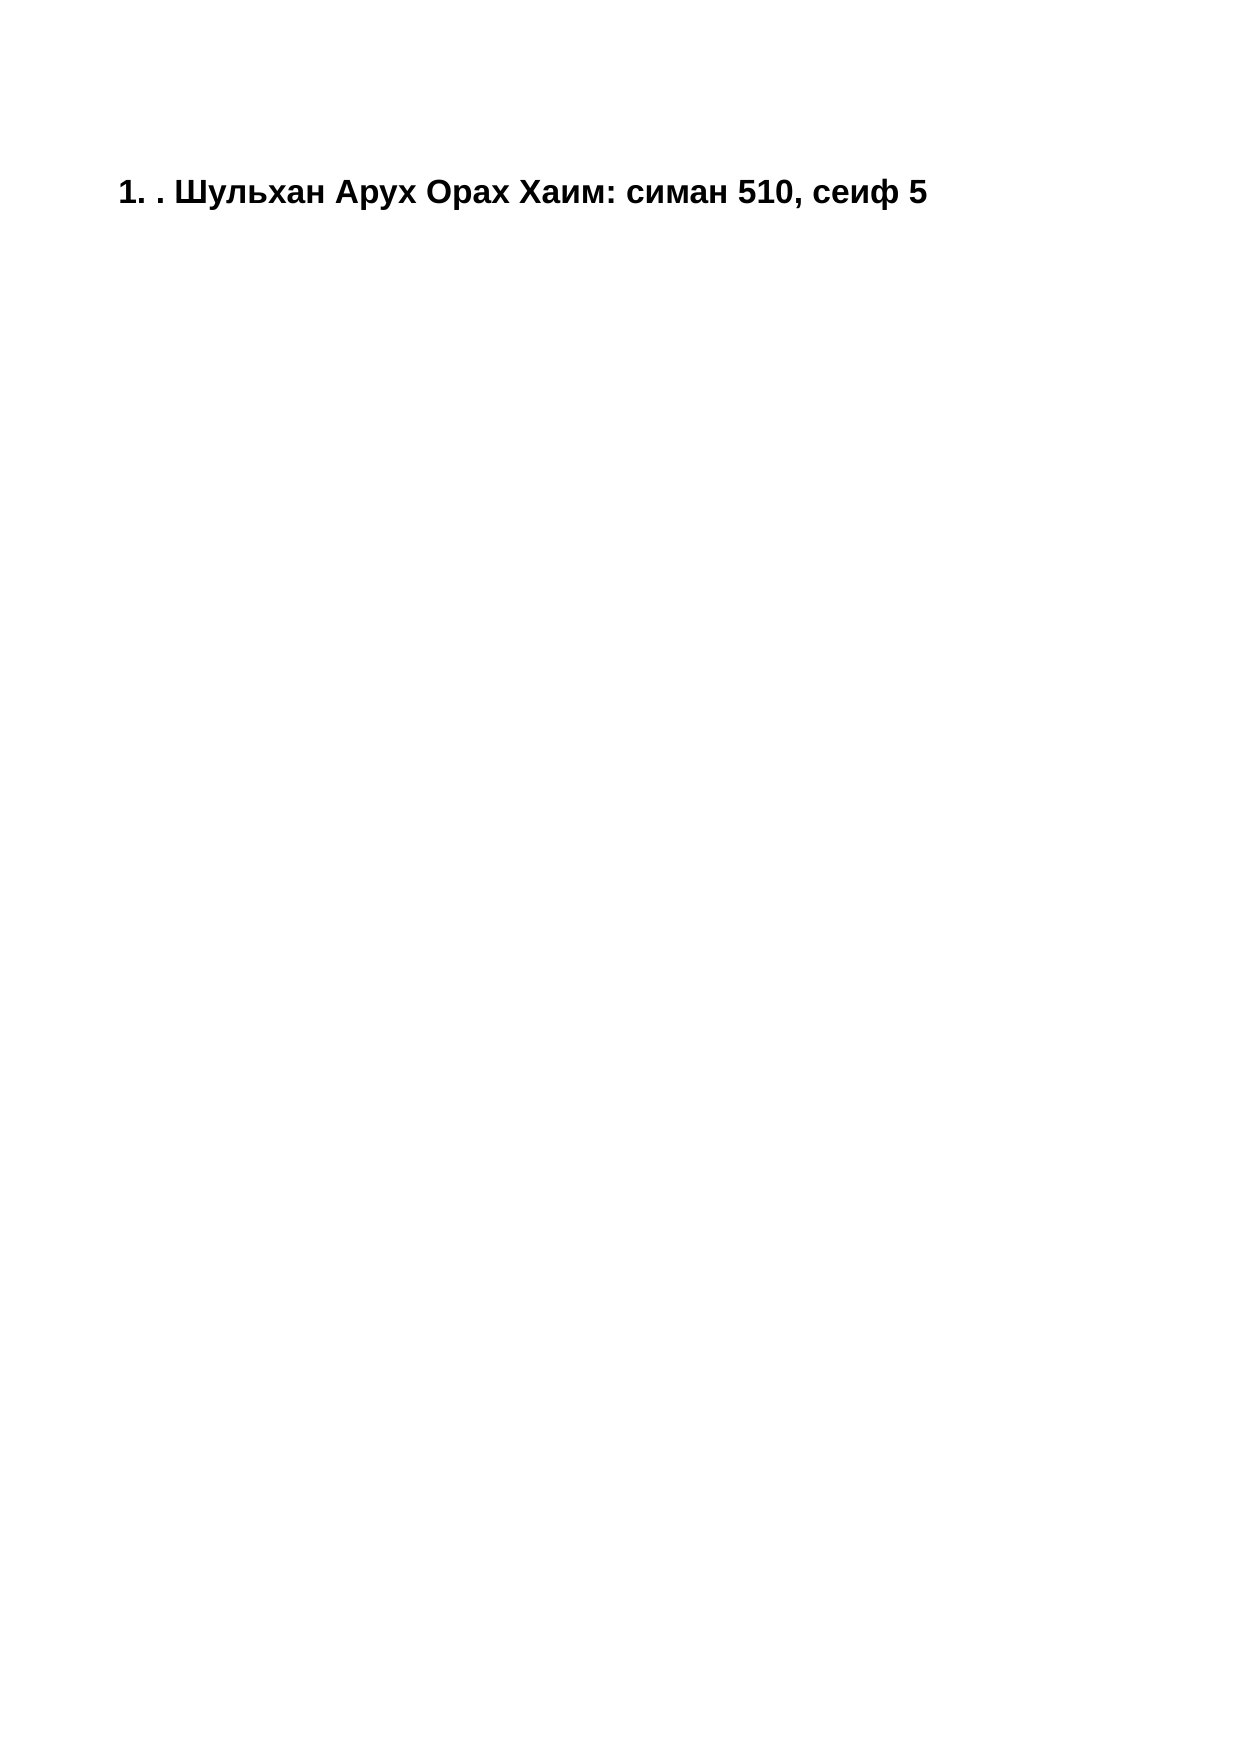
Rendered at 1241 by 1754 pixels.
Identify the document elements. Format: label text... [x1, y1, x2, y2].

subtitle . Шульхан Арух Орах Хаим: симан 510, сеиф 5 [118, 147, 1122, 176]
